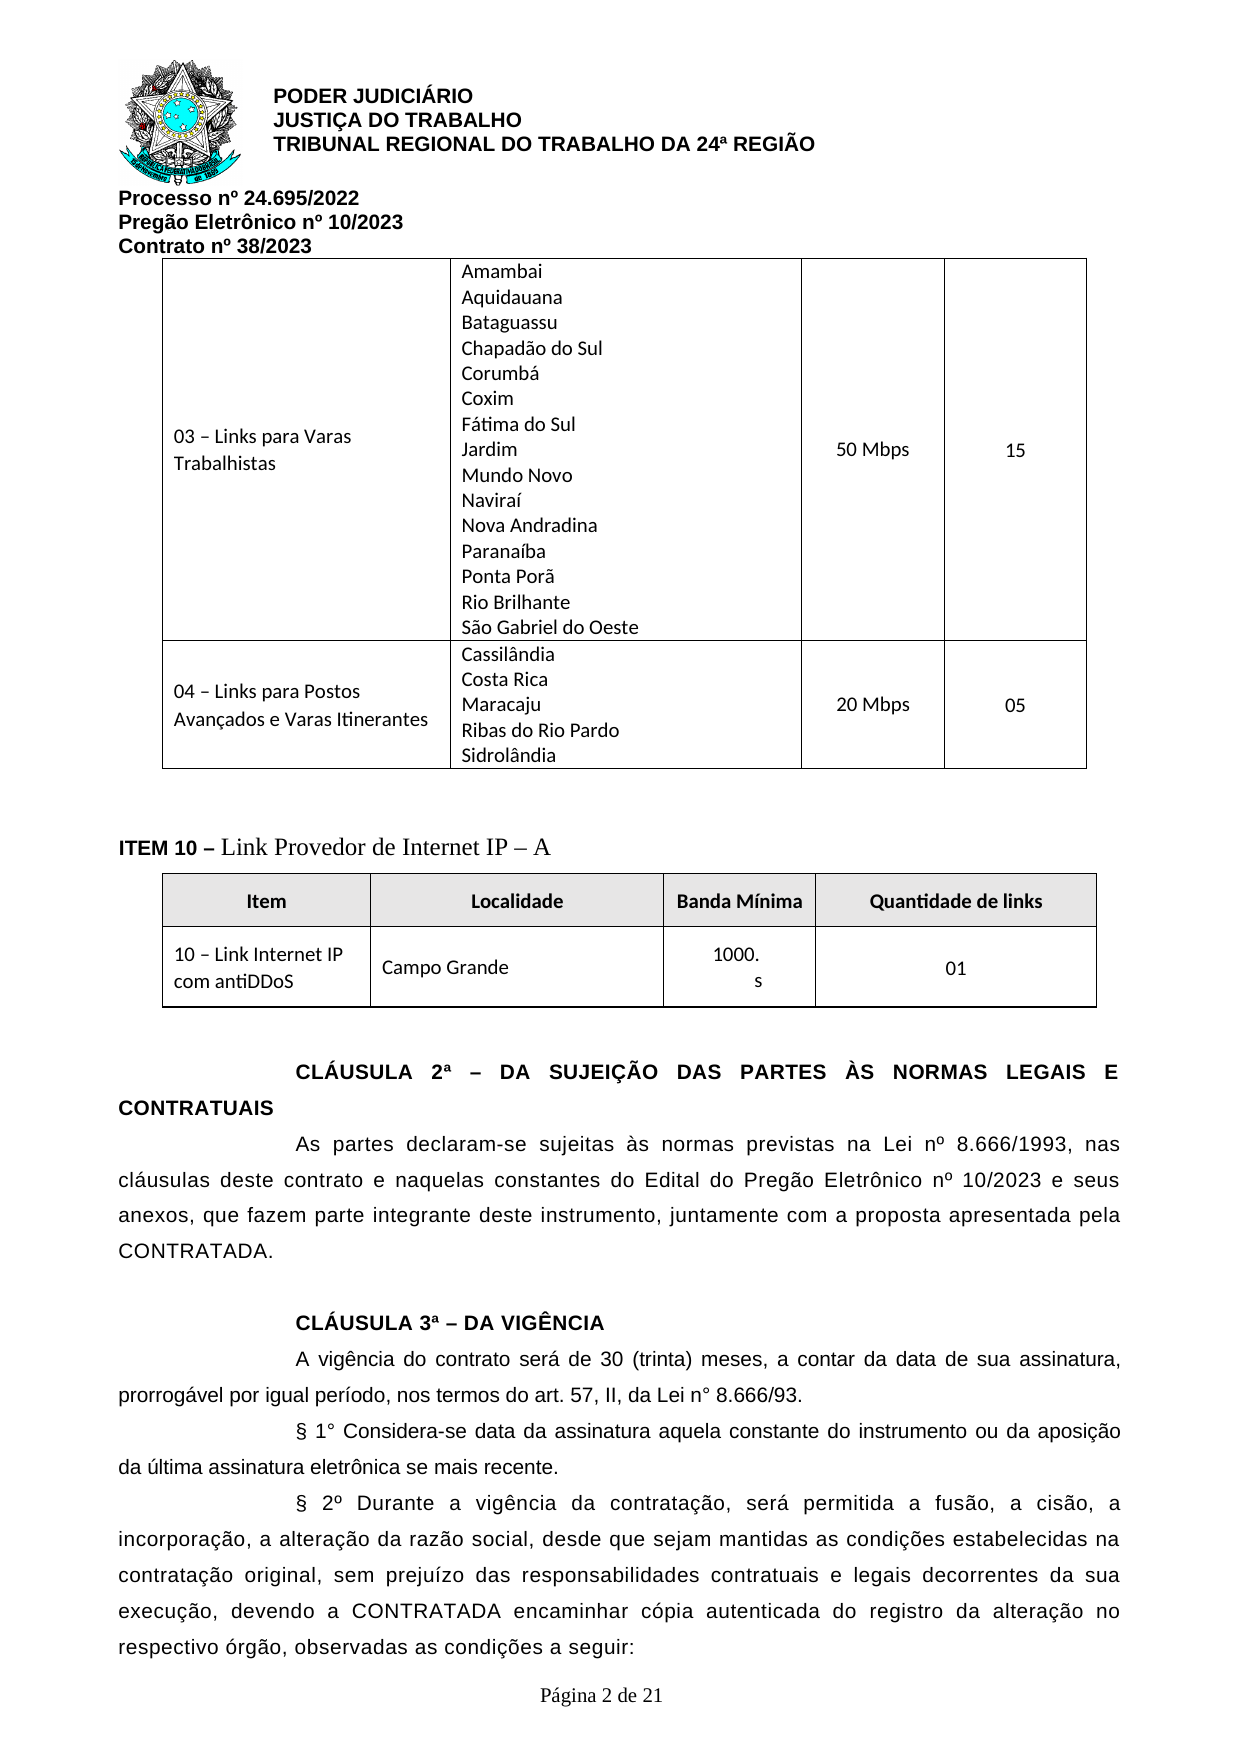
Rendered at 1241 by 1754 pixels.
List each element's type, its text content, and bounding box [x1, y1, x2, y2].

picture [118, 59, 243, 186]
table_cell 20 Mbps [802, 641, 944, 768]
table_cell Campo Grande [371, 927, 663, 1006]
table_cell 04 – Links para Postos Avançados e Varas Itinerantes [163, 641, 450, 768]
text CLÁUSULA 3ª – DA VIGÊNCIA [118, 1311, 1119, 1335]
table_header Localidade [371, 874, 663, 926]
text A vigência do contrato será de 30 (trinta) meses, a contar da data de sua assinatura, prorrogável por igual período, nos termos do art. 57, II, da Lei n° 8.666/93. [118, 1347, 1122, 1407]
text As partes declaram-se sujeitas às normas previstas na Lei nº 8.666/1993, nas cláusulas deste contrato e naquelas constantes do Edital do Pregão Eletrônico nº 10/2023 e seus anexos, que fazem parte integrante deste instrumento, juntamente com a proposta apresentada pela CONTRATADA. [118, 1131, 1122, 1263]
table_cell Amambai Aquidauana Bataguassu Chapadão do Sul Corumbá Coxim Fátima do Sul Jardim Mundo Novo Naviraí Nova Andradina Paranaíba Ponta Porã Rio Brilhante São Gabriel do Oeste [451, 259, 801, 640]
table_cell 03 – Links para Varas Trabalhistas [163, 259, 450, 640]
text ITEM 10 – Link Provedor de Internet IP – A [119, 833, 1122, 861]
table_header Quantidade de links [816, 874, 1096, 926]
text § 1° Considera-se data da assinatura aquela constante do instrumento ou da aposição da última assinatura eletrônica se mais recente. [118, 1419, 1122, 1479]
table_cell 01 [816, 927, 1096, 1006]
text CLÁUSULA 2ª – DA SUJEIÇÃO DAS PARTES ÀS NORMAS LEGAIS E CONTRATUAIS [118, 1059, 1119, 1119]
table_cell s [664, 927, 815, 1006]
table_header Banda Mínima [664, 874, 815, 926]
text § 2º Durante a vigência da contratação, será permitida a fusão, a cisão, a incorporação, a alteração da razão social, desde que sejam mantidas as condições estabelecidas na contratação original, sem prejuízo das responsabilidades contratuais e legais decorrentes da sua execução, devendo a CONTRATADA encaminhar cópia autenticada do registro da alteração no respectivo órgão, observadas as condições a seguir: [118, 1491, 1122, 1658]
table_cell 50 Mbps [802, 259, 944, 640]
table_cell 15 [945, 259, 1086, 640]
table_cell Cassilândia Costa Rica Maracaju Ribas do Rio Pardo Sidrolândia [451, 641, 801, 768]
table_cell 10 – Link Internet IP com antiDDoS [163, 927, 370, 1006]
table_header Item [163, 874, 370, 926]
table_cell 05 [945, 641, 1086, 768]
